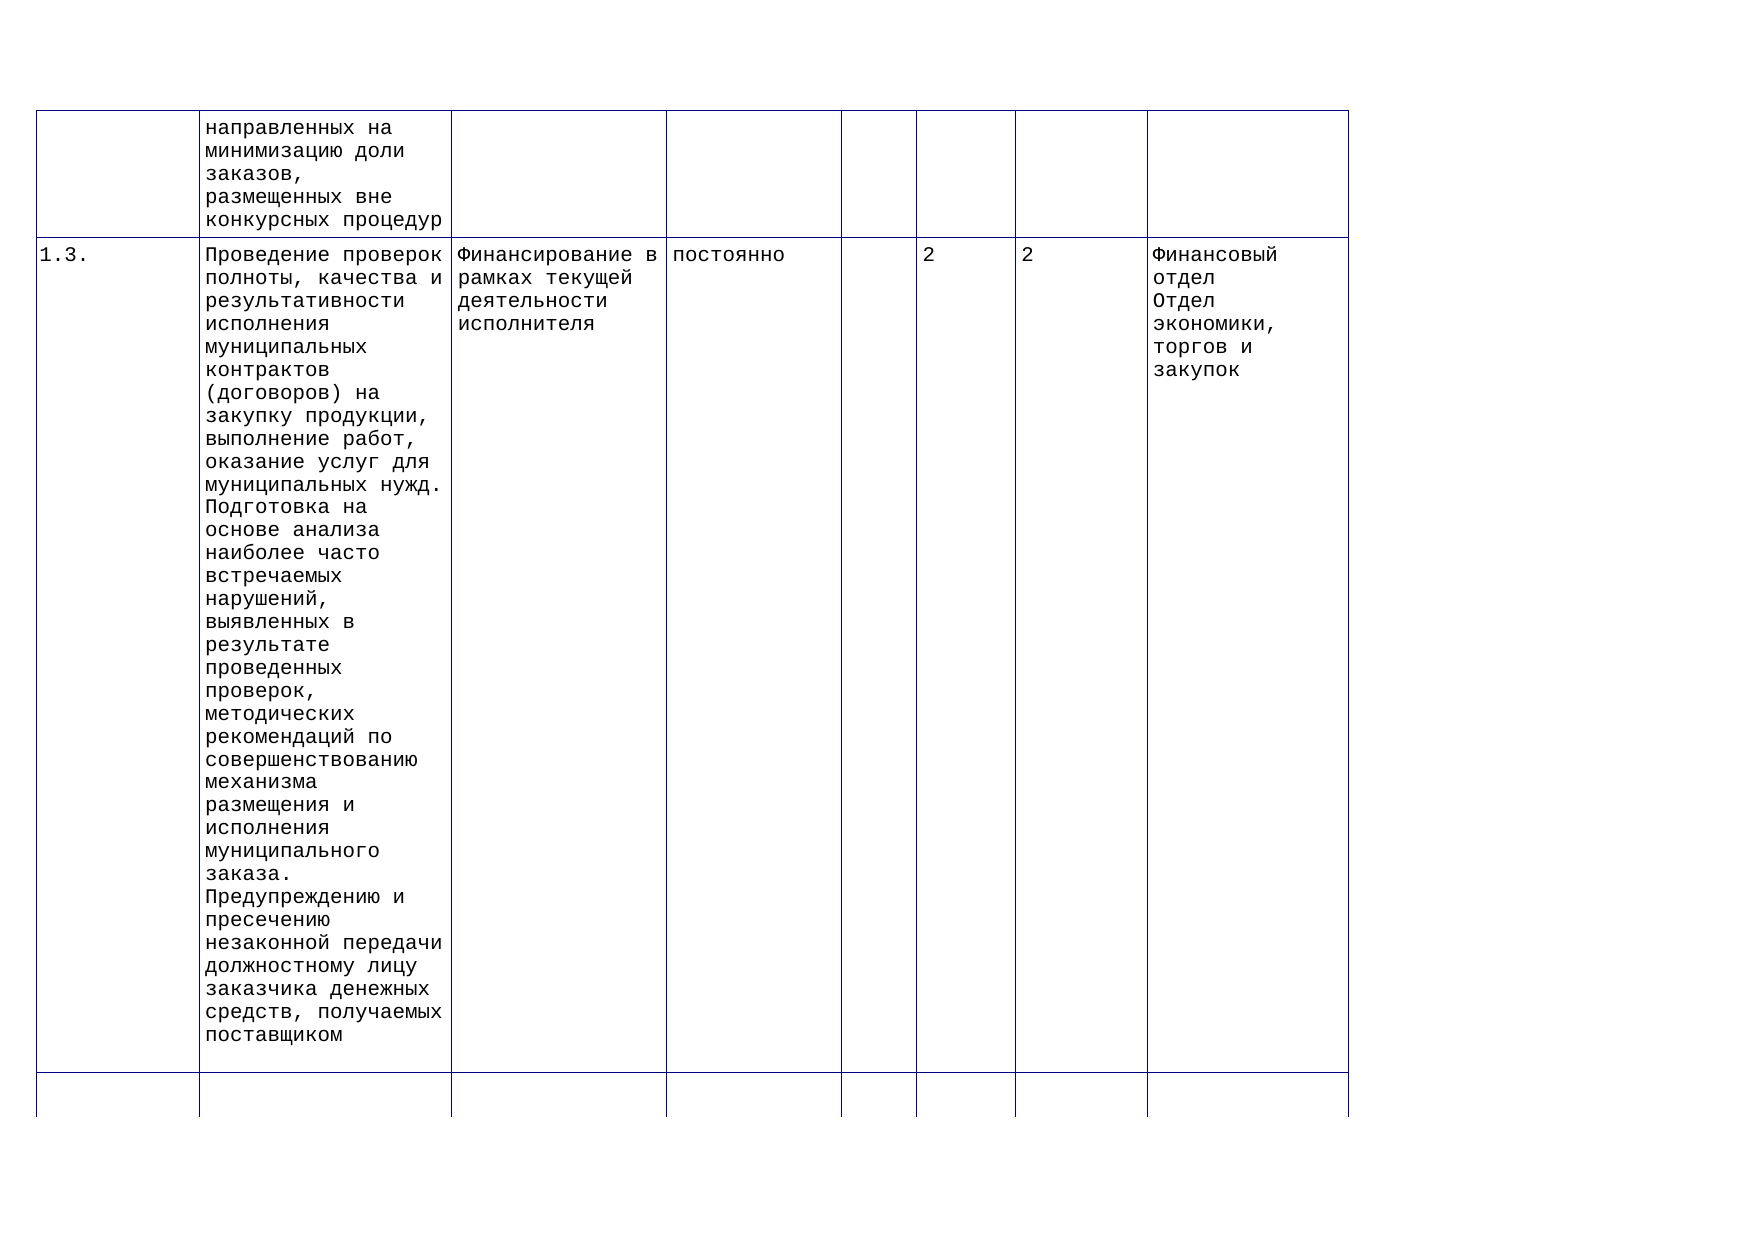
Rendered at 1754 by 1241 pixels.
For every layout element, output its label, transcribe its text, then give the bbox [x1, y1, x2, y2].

table_cell [200, 1073, 451, 1117]
table_cell [37, 111, 199, 237]
table_cell 2 [1016, 238, 1147, 1072]
table_cell [1016, 1073, 1147, 1117]
table_cell [917, 111, 1015, 237]
table_cell направленных на минимизацию доли заказов, размещенных вне конкурсных процедур [200, 111, 451, 237]
table_cell постоянно [667, 238, 841, 1072]
table_cell 2 [917, 238, 1015, 1072]
table_cell [842, 1073, 916, 1117]
table_cell [667, 111, 841, 237]
table_cell [667, 1073, 841, 1117]
table_cell [1148, 1073, 1348, 1117]
table_cell [452, 111, 666, 237]
table_cell [842, 238, 916, 1072]
table_cell [1016, 111, 1147, 237]
table_cell [1148, 111, 1348, 237]
table_cell [917, 1073, 1015, 1117]
table_cell [842, 111, 916, 237]
table_cell [452, 1073, 666, 1117]
table_cell Финансовый отдел Отдел экономики, торгов и закупок [1148, 238, 1348, 1072]
table_cell [37, 1073, 199, 1117]
table_cell Проведение проверок полноты, качества и результативности исполнения муниципальных контрактов (договоров) на закупку продукции, выполнение работ, оказание услуг для муниципальных нужд. Подготовка на основе анализа наиболее часто встречаемых нарушений, выявленных в результате проведенных проверок, методических рекомендаций по совершенствованию механизма размещения и исполнения муниципального заказа. Предупреждению и пресечению незаконной передачи должностному лицу заказчика денежных средств, получаемых поставщиком [200, 238, 451, 1072]
table_cell Финансирование в рамках текущей деятельности исполнителя [452, 238, 666, 1072]
table_cell 1.3. [37, 238, 199, 1072]
